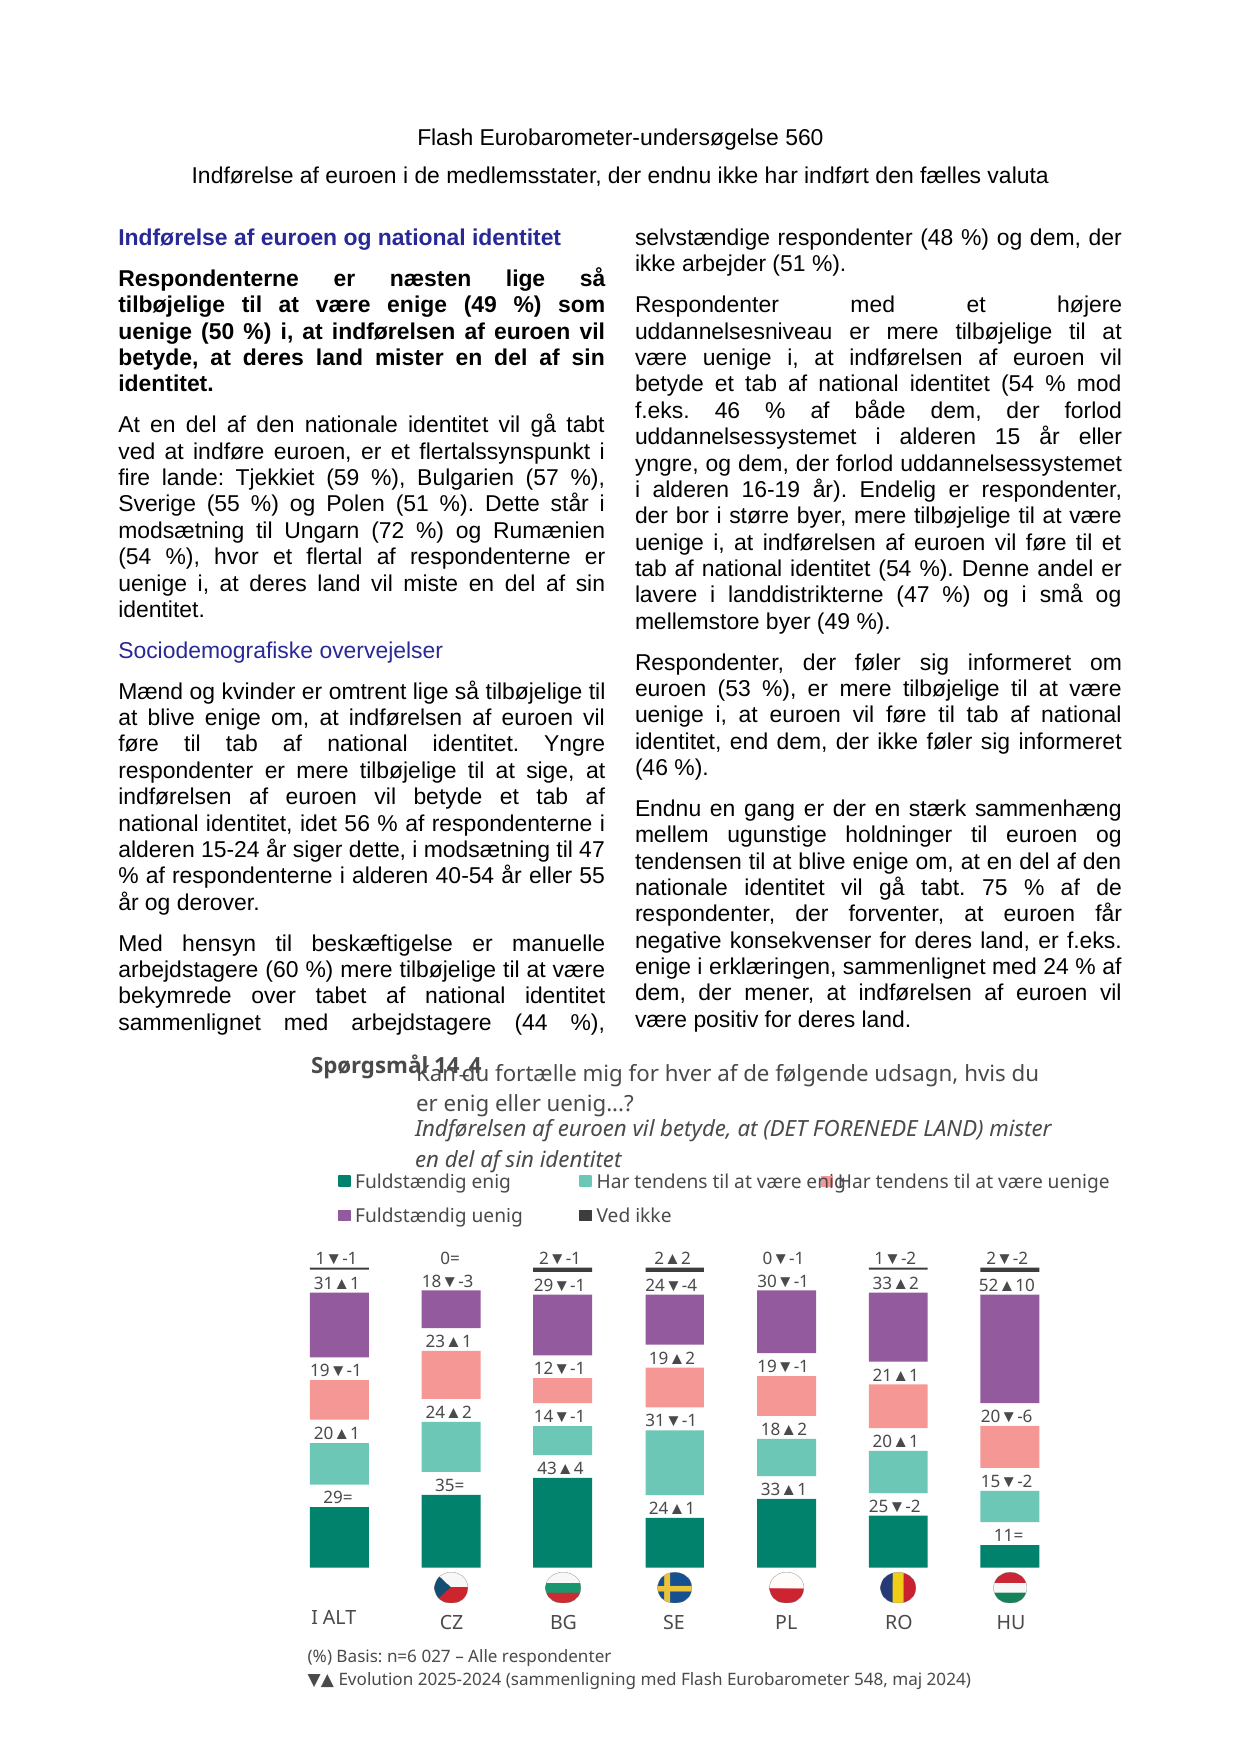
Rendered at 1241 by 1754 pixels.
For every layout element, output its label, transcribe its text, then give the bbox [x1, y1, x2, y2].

text Mænd og kvinder er omtrent lige så tilbøjelige til at blive enige om, at indførelsen af euroen vil føre til tab af national identitet. Yngre respondenter er mere tilbøjelige til at sige, at indførelsen af euroen vil betyde et tab af national identitet, idet 56 % af respondenterne i alderen 15-24 år siger dette, i modsætning til 47 % af respondenterne i alderen 40-54 år eller 55 år og derover. [118, 678, 605, 915]
text Respondenter med et højere uddannelsesniveau er mere tilbøjelige til at være uenige i, at indførelsen af euroen vil betyde et tab af national identitet (54 % mod f.eks. 46 % af både dem, der forlod uddannelsessystemet i alderen 15 år eller yngre, og dem, der forlod uddannelsessystemet i alderen 16-19 år). Endelig er respondenter, der bor i større byer, mere tilbøjelige til at være uenige i, at indførelsen af euroen vil føre til et tab af national identitet (54 %). Denne andel er lavere i landdistrikterne (47 %) og i små og mellemstore byer (49 %). [635, 291, 1122, 634]
picture [434, 1572, 468, 1603]
text Med hensyn til beskæftigelse er manuelle arbejdstagere (60 %) mere tilbøjelige til at være bekymrede over tabet af national identitet sammenlignet med arbejdstagere (44 %), [118, 929, 605, 1035]
picture [880, 1572, 916, 1603]
text Respondenterne er næsten lige så tilbøjelige til at være enige (49 %) som uenige (50 %) i, at indførelsen af euroen vil betyde, at deres land mister en del af sin identitet. [118, 265, 605, 397]
text Sociodemografiske overvejelser [118, 637, 605, 663]
picture [545, 1572, 581, 1603]
picture [993, 1572, 1027, 1603]
text Endnu en gang er der en stærk sammenhæng mellem ugunstige holdninger til euroen og tendensen til at blive enige om, at en del af den nationale identitet vil gå tabt. 75 % af de respondenter, der forventer, at euroen får negative konsekvenser for deres land, er f.eks. enige i erklæringen, sammenlignet med 24 % af dem, der mener, at indførelsen af euroen vil være positiv for deres land. [635, 795, 1122, 1032]
picture [657, 1572, 692, 1603]
text selvstændige respondenter (48 %) og dem, der ikke arbejder (51 %). [635, 224, 1122, 277]
text At en del af den nationale identitet vil gå tabt ved at indføre euroen, er et flertalssynspunkt i fire lande: Tjekkiet (59 %), Bulgarien (57 %), Sverige (55 %) og Polen (51 %). Dette står i modsætning til Ungarn (72 %) og Rumænien (54 %), hvor et flertal af respondenterne er uenige i, at deres land vil miste en del af sin identitet. [118, 411, 605, 622]
text Indførelse af euroen og national identitet [118, 224, 605, 250]
text Respondenter, der føler sig informeret om euroen (53 %), er mere tilbøjelige til at være uenige i, at euroen vil føre til tab af national identitet, end dem, der ikke føler sig informeret (46 %). [635, 648, 1122, 780]
picture [769, 1572, 804, 1603]
